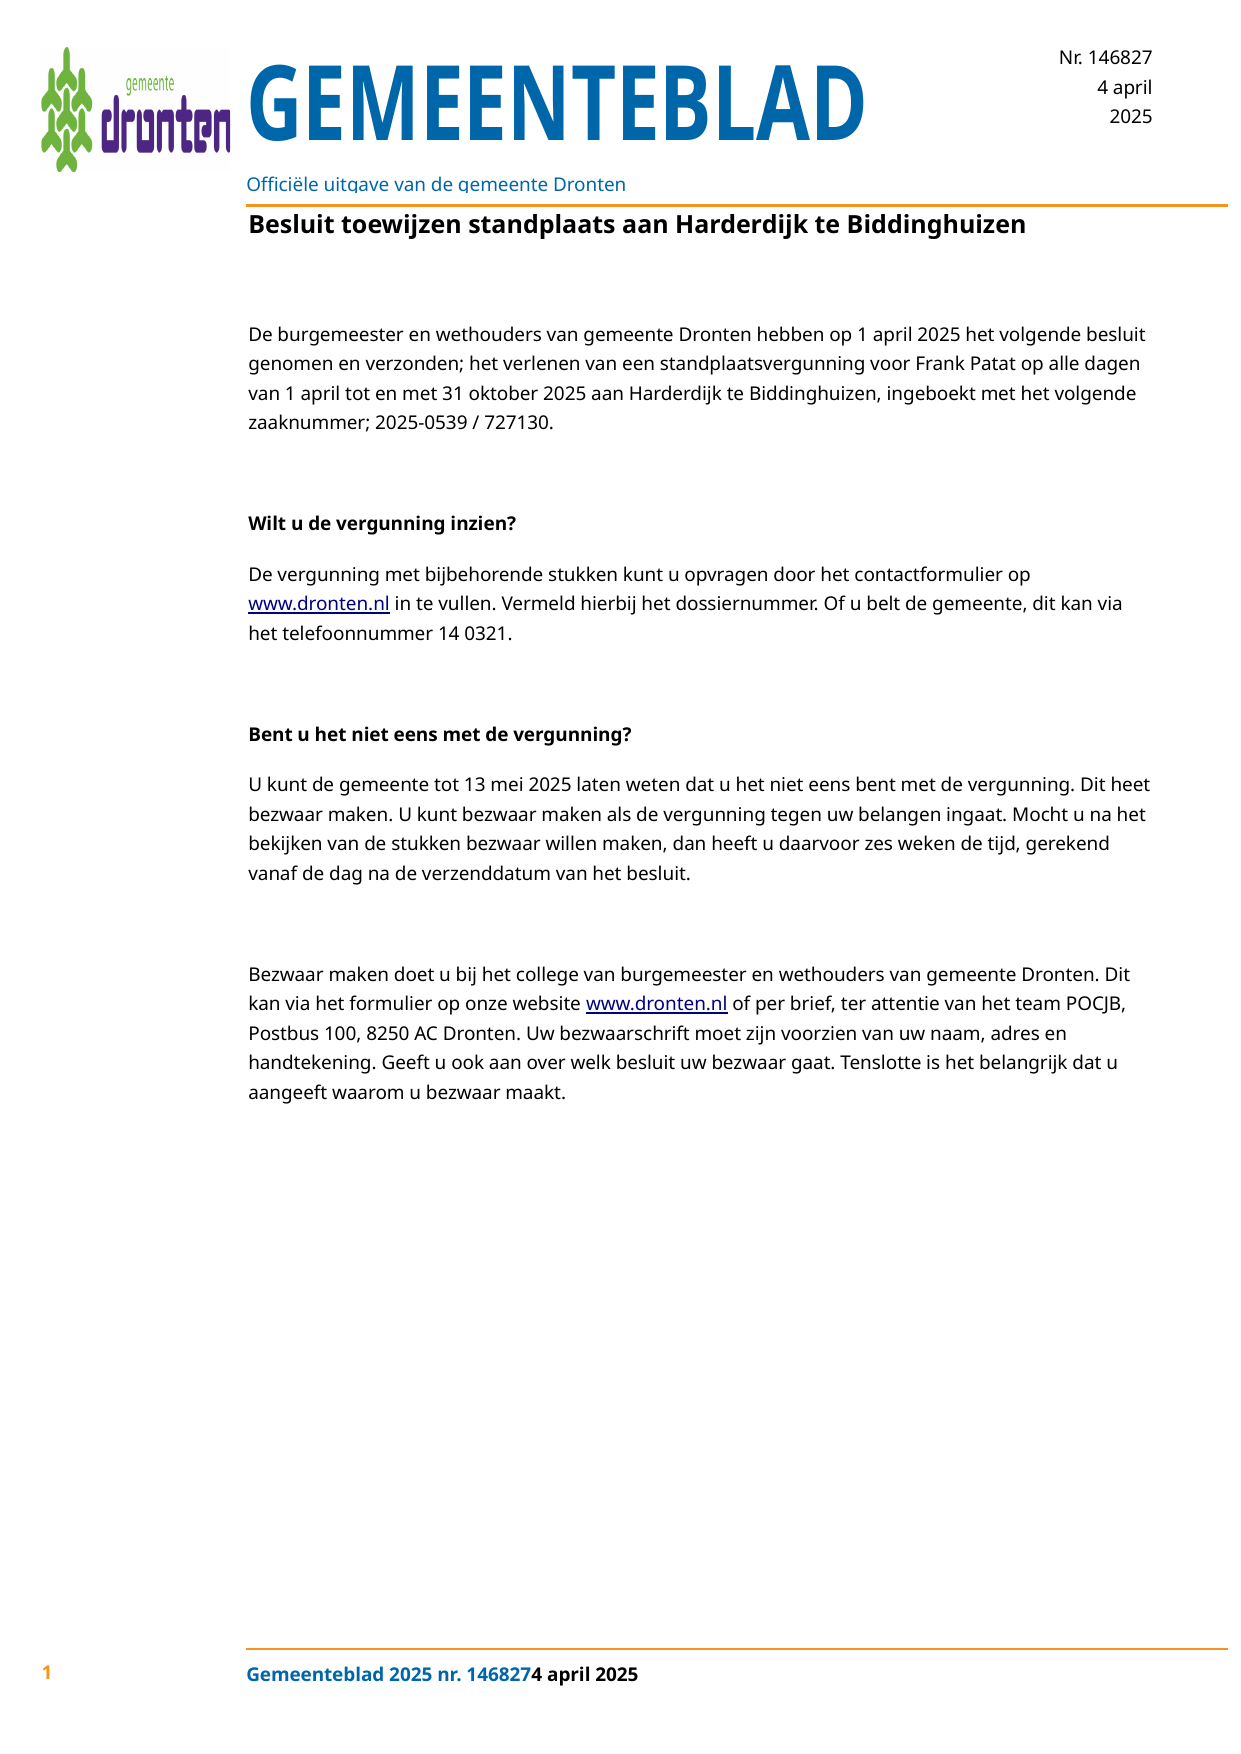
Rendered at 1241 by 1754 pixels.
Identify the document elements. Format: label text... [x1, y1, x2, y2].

text De burgemeester en wethouders van gemeente Dronten hebben op 1 april 2025 het volgende besluit genomen en verzonden; het verlenen van een standplaatsvergunning voor Frank Patat op alle dagen van 1 april tot en met 31 oktober 2025 aan Harderdijk te Biddinghuizen, ingeboekt met het volgende zaaknummer; 2025-0539 / 727130. [248, 321, 1152, 435]
text Wilt u de vergunning inzien? [248, 510, 1152, 536]
text Bent u het niet eens met de vergunning? [248, 721, 1152, 746]
text Bezwaar maken doet u bij het college van burgemeester en wethouders van gemeente Dronten. Dit kan via het formulier op onze website www.dronten.nl of per brief, ter attentie van het team POCJB, Postbus 100, 8250 AC Dronten. Uw bezwaarschrift moet zijn voorzien van uw naam, adres en handtekening. Geeft u ook aan over welk besluit uw bezwaar gaat. Tenslotte is het belangrijk dat u aangeeft waarom u bezwaar maakt. [248, 961, 1152, 1105]
text Besluit toewijzen standplaats aan Harderdijk te Biddinghuizen [248, 207, 1152, 241]
text De vergunning met bijbehorende stukken kunt u opvragen door het contactformulier op www.dronten.nl in te vullen. Vermeld hierbij het dossiernummer. Of u belt de gemeente, dit kan via het telefoonnummer 14 0321. [248, 561, 1152, 646]
picture [41, 47, 231, 172]
text U kunt de gemeente tot 13 mei 2025 laten weten dat u het niet eens bent met de vergunning. Dit heet bezwaar maken. U kunt bezwaar maken als de vergunning tegen uw belangen ingaat. Mocht u na het bekijken van de stukken bezwaar willen maken, dan heeft u daarvoor zes weken de tijd, gerekend vanaf de dag na de verzenddatum van het besluit. [248, 771, 1152, 886]
